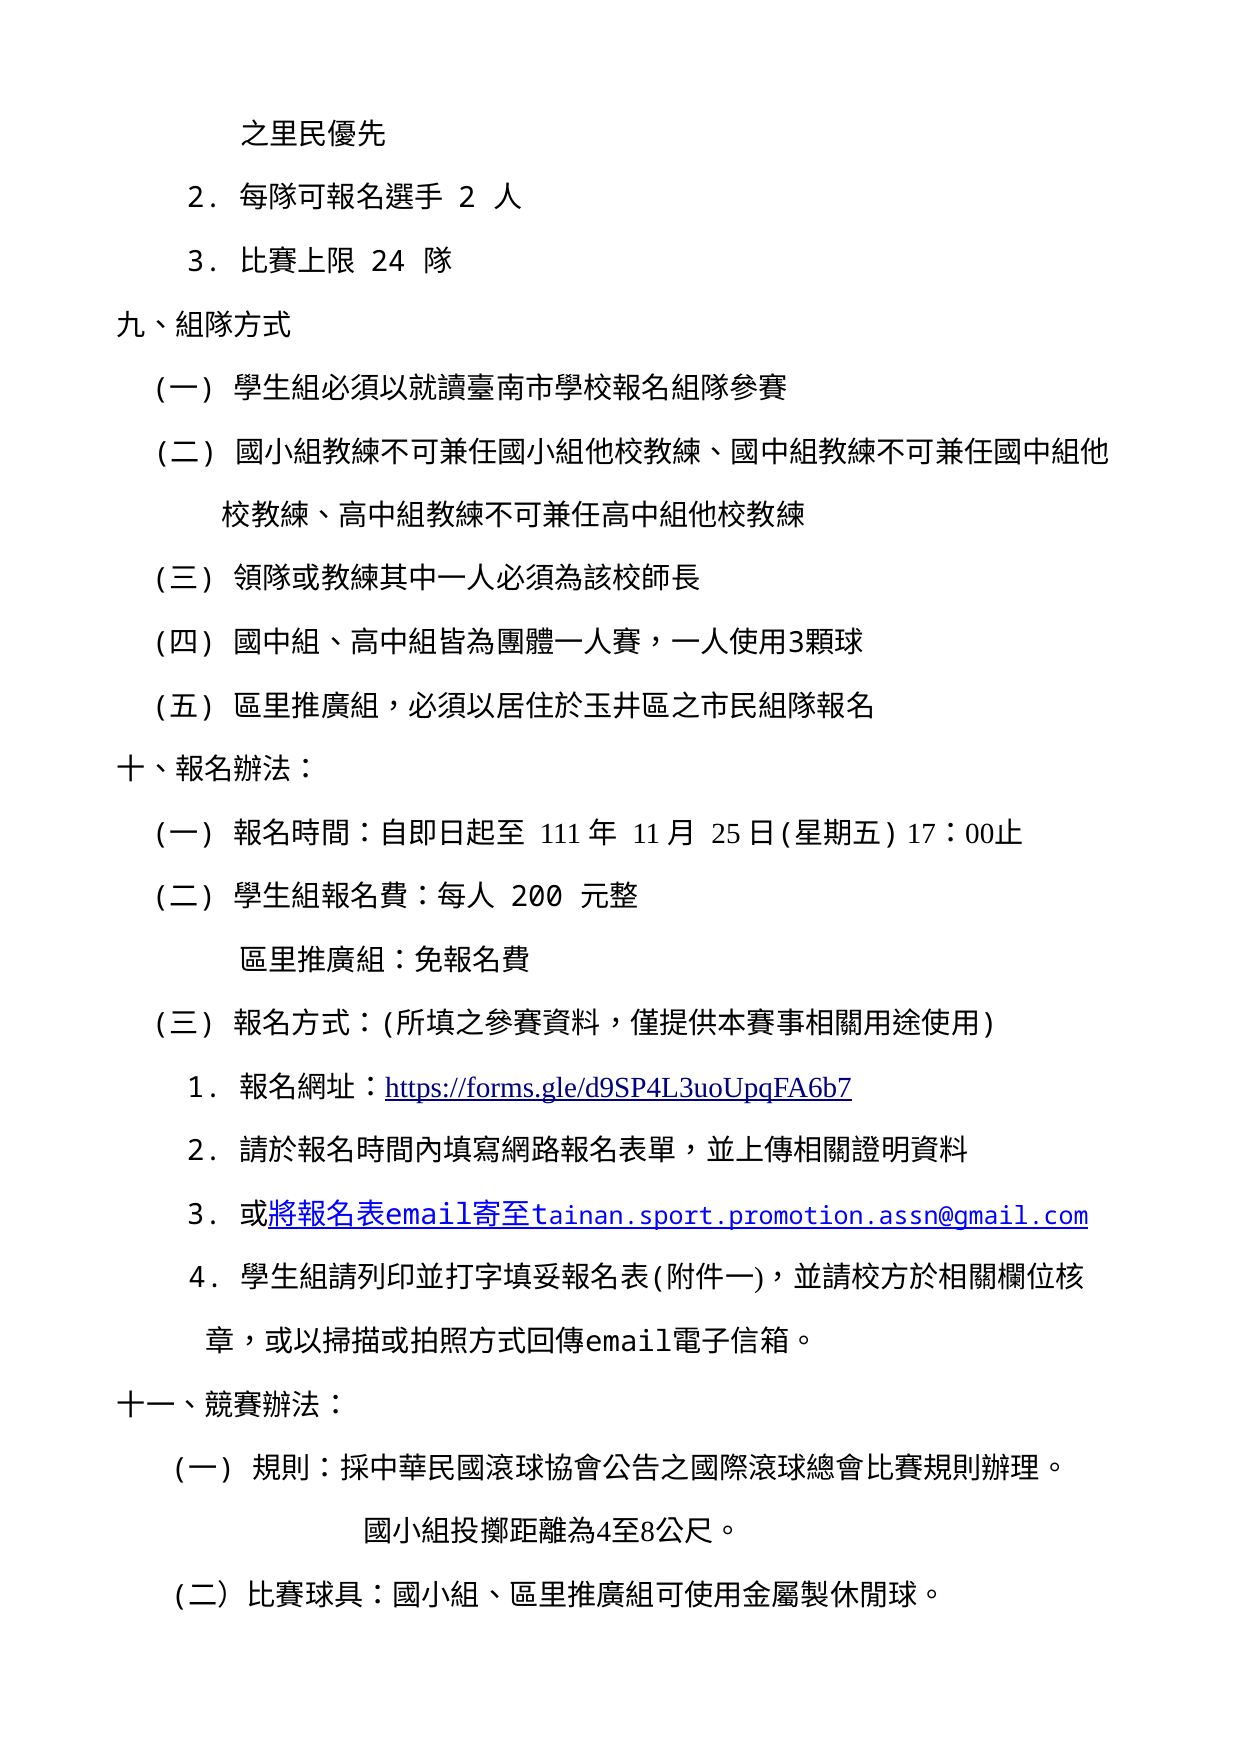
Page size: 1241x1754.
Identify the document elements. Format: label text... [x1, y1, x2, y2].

text (五) 區里推廣組，必須以居住於玉井區之市民組隊報名 [117, 682, 1122, 724]
text (一) 規則：採中華民國滾球協會公告之國際滾球總會比賽規則辦理。 [118, 1444, 1122, 1487]
text (一) 學生組必須以就讀臺南市學校報名組隊參賽 [117, 364, 1122, 407]
text 3. 或將報名表email寄至tainan.sport.promotion.assn@gmail.com [117, 1190, 1122, 1233]
text 國小組投擲距離為4至8公尺。 [118, 1508, 1122, 1550]
text 區里推廣組：免報名費 [117, 936, 1122, 979]
text (二）比賽球具：國小組、區里推廣組可使用金屬製休閒球。 [118, 1572, 1122, 1614]
text (三) 報名方式：(所填之參賽資料，僅提供本賽事相關用途使用) [117, 1000, 1122, 1042]
text 4. 學生組請列印並打字填妥報名表(附件一)，並請校方於相關欄位核章，或以掃描或拍照方式回傳email電子信箱。 [118, 1254, 1122, 1360]
text (四) 國中組、高中組皆為團體一人賽，一人使用3顆球 [117, 619, 1122, 661]
text 九、組隊方式 [117, 301, 1122, 343]
text 2. 每隊可報名選手 2 人 [117, 174, 1122, 216]
text (二) 學生組報名費：每人 200 元整 [117, 873, 1122, 915]
text (二) 國小組教練不可兼任國小組他校教練、國中組教練不可兼任國中組他校教練、高中組教練不可兼任高中組他校教練 [118, 428, 1122, 534]
text 之里民優先 [117, 111, 1122, 153]
text 十、報名辦法： [117, 746, 1122, 788]
text 十一、競賽辦法： [117, 1381, 1122, 1423]
text (一) 報名時間：自即日起至 111 年 11 月 25 日(星期五) 17：00止 [117, 809, 1122, 852]
text 3. 比賽上限 24 隊 [117, 238, 1122, 280]
text 1. 報名網址：https://forms.gle/d9SP4L3uoUpqFA6b7 [117, 1063, 1122, 1106]
text (三) 領隊或教練其中一人必須為該校師長 [117, 555, 1122, 597]
text 2. 請於報名時間內填寫網路報名表單，並上傳相關證明資料 [117, 1127, 1122, 1169]
